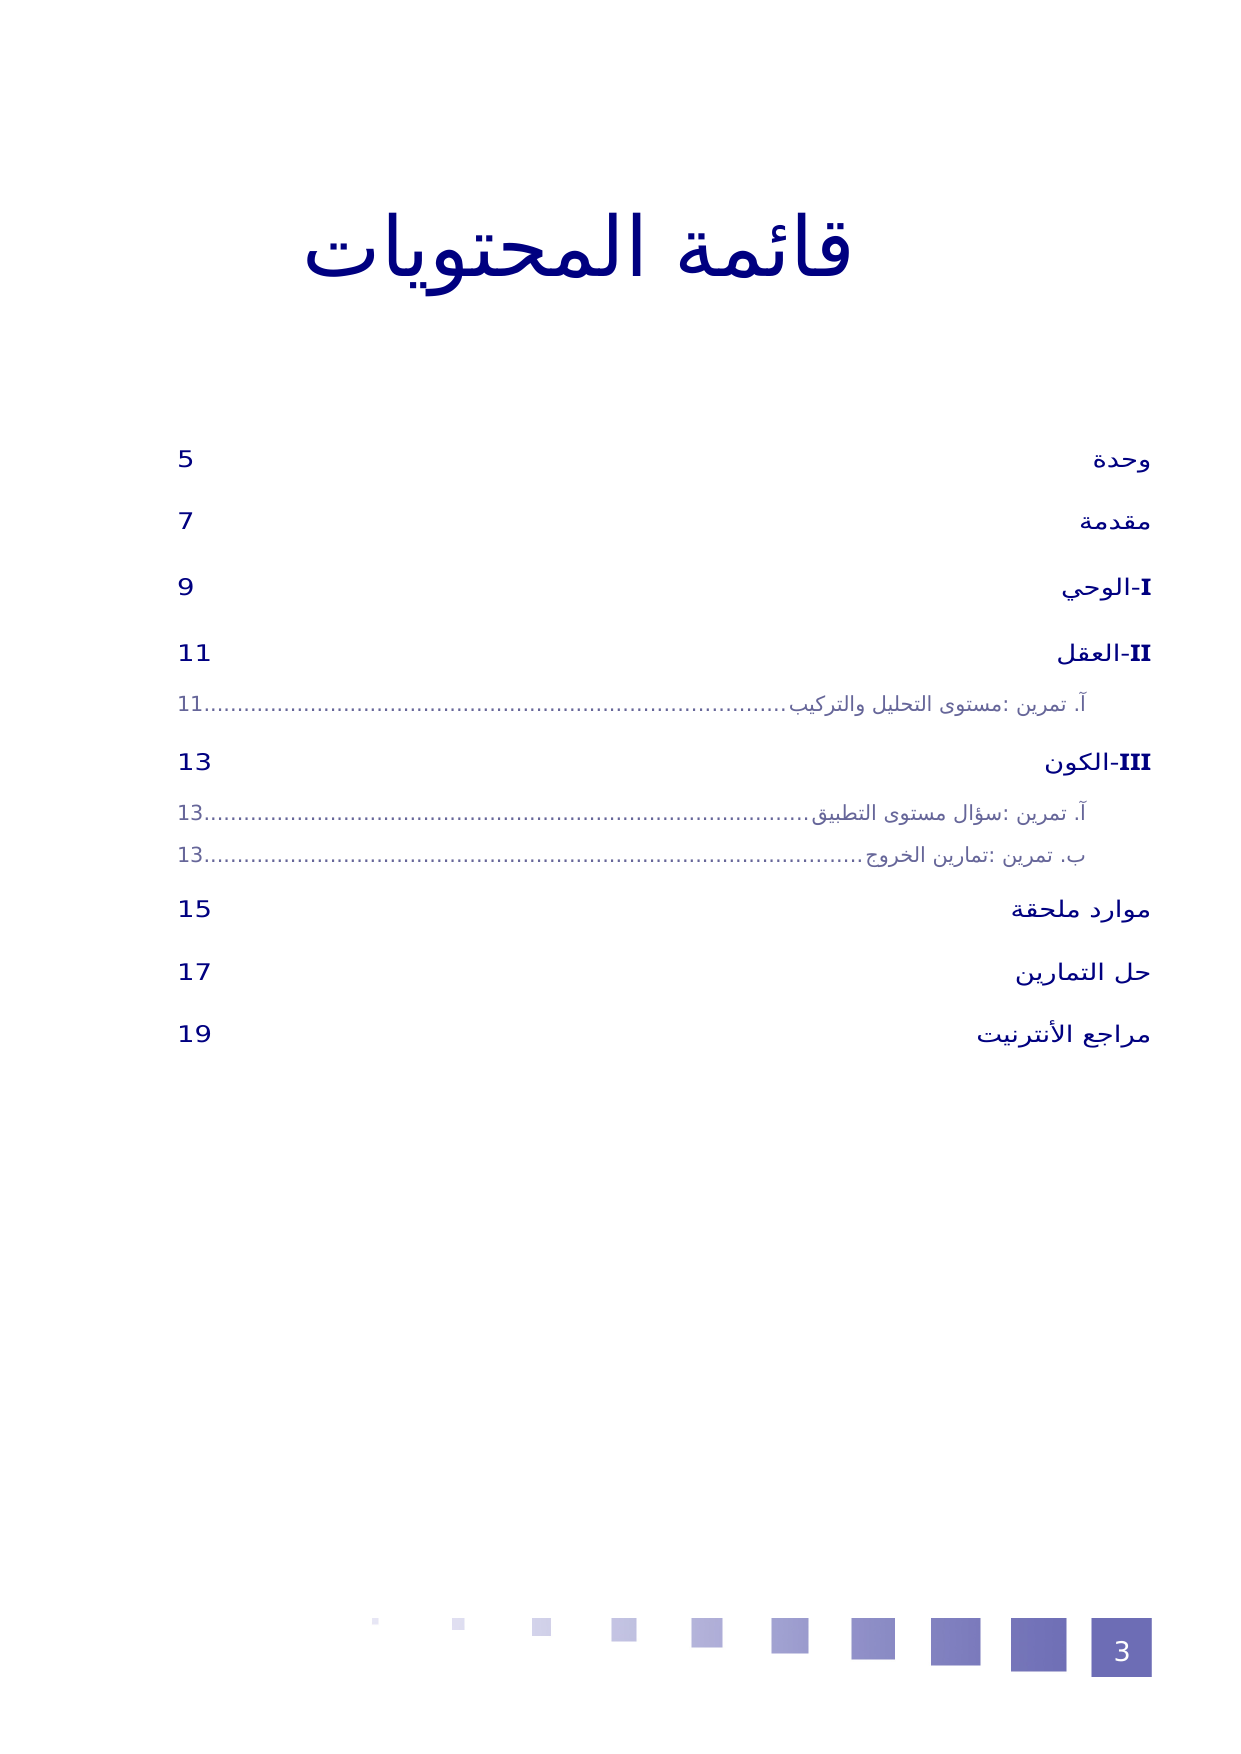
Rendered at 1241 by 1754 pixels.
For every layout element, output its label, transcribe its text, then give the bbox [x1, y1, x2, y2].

title مراجع الأنترنيت 19 [177, 1021, 1152, 1047]
title آ. تمرين :سؤال مستوى التطبيق 13 [177, 801, 1093, 825]
picture [177, 1618, 1152, 1677]
title وحدة 5 [177, 446, 1152, 473]
title قائمة المحتويات [213, 199, 856, 296]
title II-العقل 11 [177, 637, 1152, 668]
title مقدمة 7 [177, 508, 1152, 535]
title III-الكون 13 [177, 746, 1152, 777]
title موارد ملحقة 15 [177, 897, 1152, 923]
title I-الوحي 9 [177, 571, 1152, 602]
title حل التمارين 17 [177, 959, 1152, 985]
title آ. تمرين :مستوى التحليل والتركيب 11 [177, 692, 1093, 716]
title ب. تمرين :تمارين الخروج 13 [177, 843, 1093, 867]
